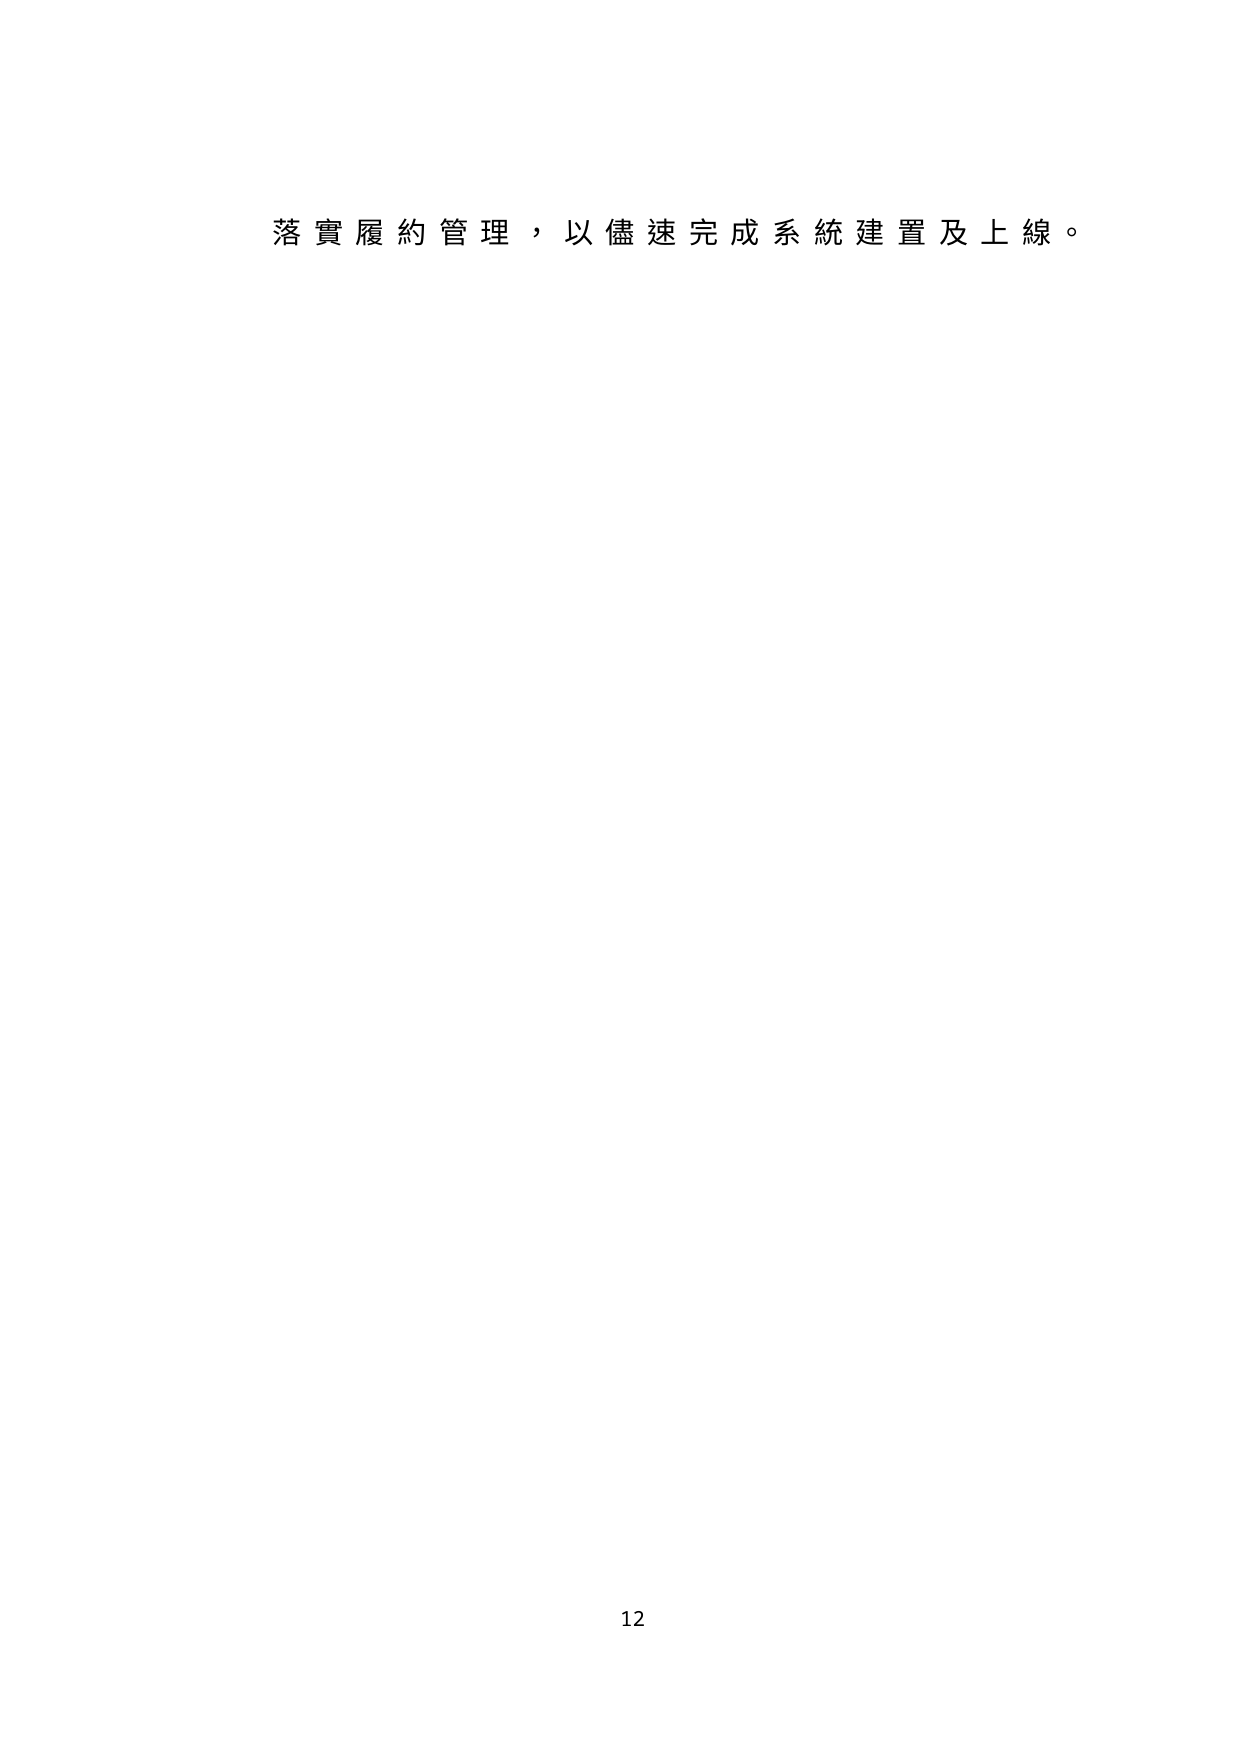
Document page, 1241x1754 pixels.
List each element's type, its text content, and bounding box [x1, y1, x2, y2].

text 綜上，該行為提升資訊系統效能，規劃並辦理大陸分行資訊系統之採購案，惟該項採購案執行進度落後，允宜加強進度控管措施，落實履約管理，以儘速完成系統建置及上線。 [242, 189, 1058, 252]
